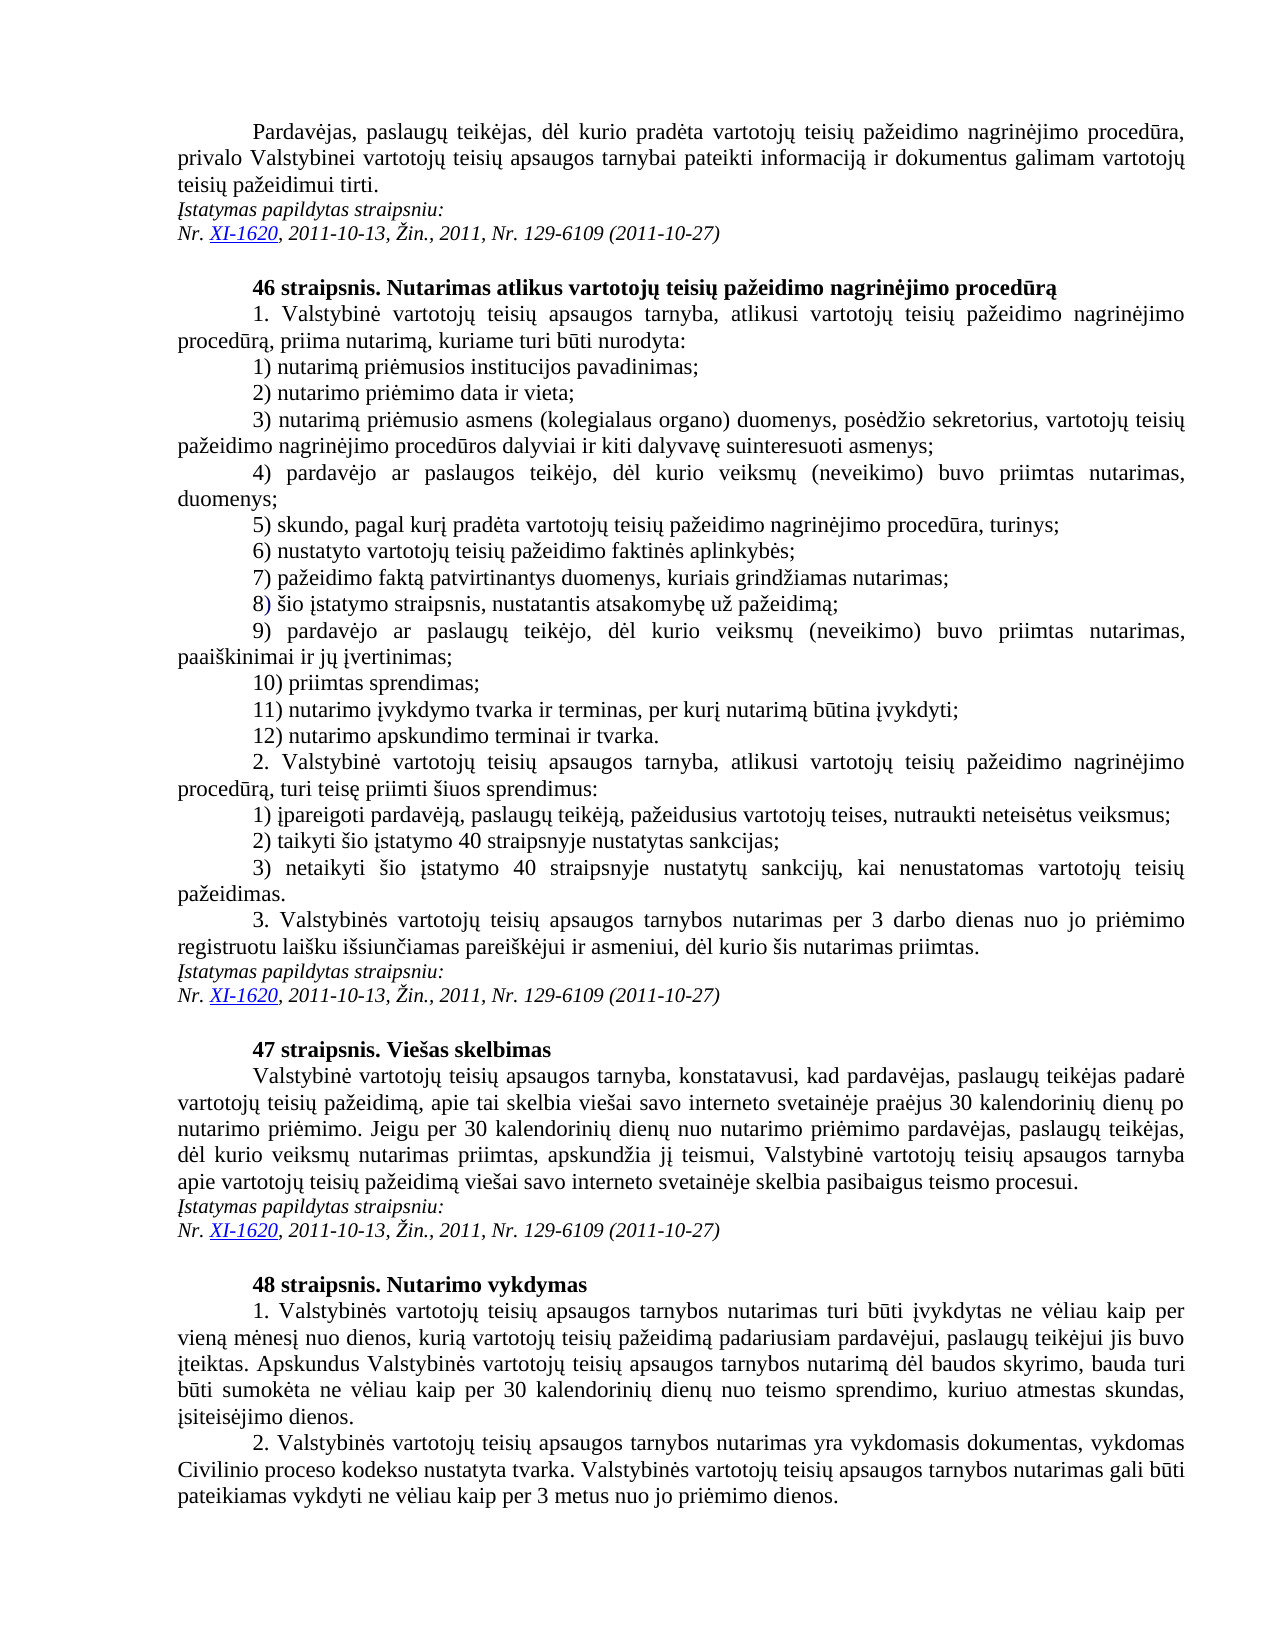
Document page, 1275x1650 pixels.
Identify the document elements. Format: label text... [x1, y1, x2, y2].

text 46 straipsnis. Nutarimas atlikus vartotojų teisių pažeidimo nagrinėjimo procedūrą [252, 274, 1186, 300]
text 4) pardavėjo ar paslaugos teikėjo, dėl kurio veiksmų (neveikimo) buvo priimtas nutarimas, duomenys; [177, 458, 1186, 511]
text 3) netaikyti šio įstatymo 40 straipsnyje nustatytų sankcijų, kai nenustatomas vartotojų teisių pažeidimas. [177, 854, 1186, 907]
text Pardavėjas, paslaugų teikėjas, dėl kurio pradėta vartotojų teisių pažeidimo nagrinėjimo procedūra, privalo Valstybinei vartotojų teisių apsaugos tarnybai pateikti informaciją ir dokumentus galimam vartotojų teisių pažeidimui tirti. [177, 118, 1186, 197]
text 1. Valstybinės vartotojų teisių apsaugos tarnybos nutarimas turi būti įvykdytas ne vėliau kaip per vieną mėnesį nuo dienos, kurią vartotojų teisių pažeidimą padariusiam pardavėjui, paslaugų teikėjui jis buvo įteiktas. Apskundus Valstybinės vartotojų teisių apsaugos tarnybos nutarimą dėl baudos skyrimo, bauda turi būti sumokėta ne vėliau kaip per 30 kalendorinių dienų nuo teismo sprendimo, kuriuo atmestas skundas, įsiteisėjimo dienos. [177, 1297, 1186, 1429]
text Įstatymas papildytas straipsniu: [177, 197, 1186, 221]
text Įstatymas papildytas straipsniu: [177, 1194, 1186, 1218]
text Įstatymas papildytas straipsniu: [177, 959, 1186, 983]
text 48 straipsnis. Nutarimo vykdymas [177, 1271, 1186, 1297]
text Valstybinė vartotojų teisių apsaugos tarnyba, konstatavusi, kad pardavėjas, paslaugų teikėjas padarė vartotojų teisių pažeidimą, apie tai skelbia viešai savo interneto svetainėje praėjus 30 kalendorinių dienų po nutarimo priėmimo. Jeigu per 30 kalendorinių dienų nuo nutarimo priėmimo pardavėjas, paslaugų teikėjas, dėl kurio veiksmų nutarimas priimtas, apskundžia jį teismui, Valstybinė vartotojų teisių apsaugos tarnyba apie vartotojų teisių pažeidimą viešai savo interneto svetainėje skelbia pasibaigus teismo procesui. [177, 1062, 1186, 1194]
text 2. Valstybinės vartotojų teisių apsaugos tarnybos nutarimas yra vykdomasis dokumentas, vykdomas Civilinio proceso kodekso nustatyta tvarka. Valstybinės vartotojų teisių apsaugos tarnybos nutarimas gali būti pateikiamas vykdyti ne vėliau kaip per 3 metus nuo jo priėmimo dienos. [177, 1429, 1186, 1508]
text 2) nutarimo priėmimo data ir vieta; [177, 379, 1186, 406]
text 12) nutarimo apskundimo terminai ir tvarka. [177, 722, 1186, 748]
text 5) skundo, pagal kurį pradėta vartotojų teisių pažeidimo nagrinėjimo procedūra, turinys; [177, 511, 1186, 538]
text 2. Valstybinė vartotojų teisių apsaugos tarnyba, atlikusi vartotojų teisių pažeidimo nagrinėjimo procedūrą, turi teisę priimti šiuos sprendimus: [177, 748, 1186, 801]
text 1) nutarimą priėmusios institucijos pavadinimas; [177, 353, 1186, 379]
text 8) šio įstatymo straipsnis, nustatantis atsakomybę už pažeidimą; [177, 590, 1186, 617]
text Nr. XI-1620, 2011-10-13, Žin., 2011, Nr. 129-6109 (2011-10-27) [177, 221, 1186, 245]
text Nr. XI-1620, 2011-10-13, Žin., 2011, Nr. 129-6109 (2011-10-27) [177, 1218, 1186, 1242]
text 6) nustatyto vartotojų teisių pažeidimo faktinės aplinkybės; [177, 538, 1186, 564]
text 7) pažeidimo faktą patvirtinantys duomenys, kuriais grindžiamas nutarimas; [177, 564, 1186, 590]
text 11) nutarimo įvykdymo tvarka ir terminas, per kurį nutarimą būtina įvykdyti; [177, 696, 1186, 722]
text Nr. XI-1620, 2011-10-13, Žin., 2011, Nr. 129-6109 (2011-10-27) [177, 983, 1186, 1007]
text 47 straipsnis. Viešas skelbimas [177, 1036, 1186, 1062]
text 3. Valstybinės vartotojų teisių apsaugos tarnybos nutarimas per 3 darbo dienas nuo jo priėmimo registruotu laišku išsiunčiamas pareiškėjui ir asmeniui, dėl kurio šis nutarimas priimtas. [177, 907, 1186, 959]
text 1. Valstybinė vartotojų teisių apsaugos tarnyba, atlikusi vartotojų teisių pažeidimo nagrinėjimo procedūrą, priima nutarimą, kuriame turi būti nurodyta: [177, 300, 1186, 353]
text 1) įpareigoti pardavėją, paslaugų teikėją, pažeidusius vartotojų teises, nutraukti neteisėtus veiksmus; [177, 801, 1186, 827]
text 10) priimtas sprendimas; [177, 669, 1186, 696]
text 9) pardavėjo ar paslaugų teikėjo, dėl kurio veiksmų (neveikimo) buvo priimtas nutarimas, paaiškinimai ir jų įvertinimas; [177, 617, 1186, 669]
text 3) nutarimą priėmusio asmens (kolegialaus organo) duomenys, posėdžio sekretorius, vartotojų teisių pažeidimo nagrinėjimo procedūros dalyviai ir kiti dalyvavę suinteresuoti asmenys; [177, 406, 1186, 458]
text 2) taikyti šio įstatymo 40 straipsnyje nustatytas sankcijas; [177, 827, 1186, 854]
